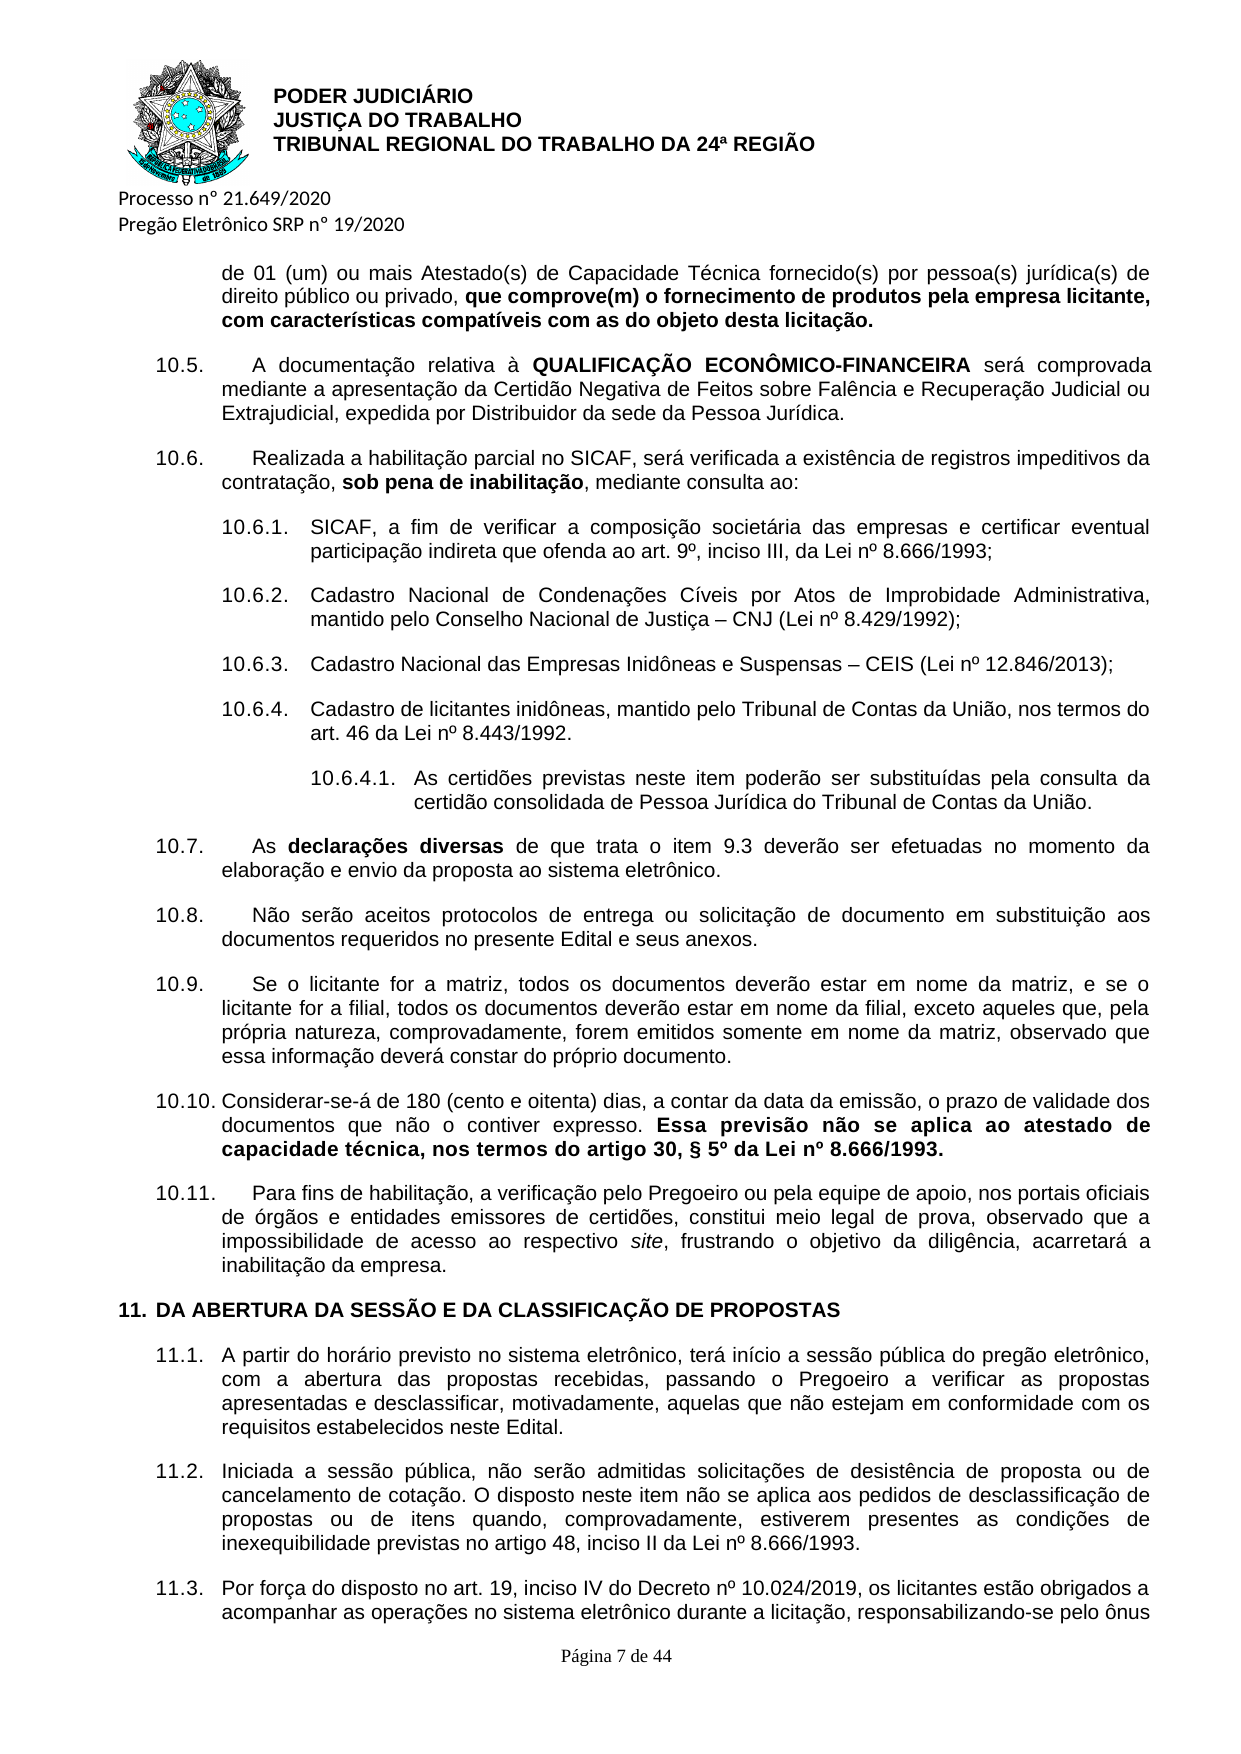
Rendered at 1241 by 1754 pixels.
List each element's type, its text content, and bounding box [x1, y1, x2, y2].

list As declarações diversas de que trata o item 9.3 deverão ser efetuadas no momento da elaboração e envio da proposta ao sistema eletrônico. [155, 834, 1152, 882]
list Realizada a habilitação parcial no SICAF, será verificada a existência de registros impeditivos da contratação, sob pena de inabilitação, mediante consulta ao: [155, 446, 1152, 494]
list DA abertura da sessão e da classificação dE propostas [118, 1298, 1152, 1322]
list Para fins de habilitação, a verificação pelo Pregoeiro ou pela equipe de apoio, nos portais oficiais de órgãos e entidades emissores de certidões, constitui meio legal de prova, observado que a impossibilidade de acesso ao respectivo site, frustrando o objetivo da diligência, acarretará a inabilitação da empresa. [155, 1181, 1152, 1277]
list A documentação relativa à QUALIFICAÇÃO ECONÔMICO-FINANCEIRA será comprovada mediante a apresentação da Certidão Negativa de Feitos sobre Falência e Recuperação Judicial ou Extrajudicial, expedida por Distribuidor da sede da Pessoa Jurídica. [155, 353, 1152, 425]
list A partir do horário previsto no sistema eletrônico, terá início a sessão pública do pregão eletrônico, com a abertura das propostas recebidas, passando o Pregoeiro a verificar as propostas apresentadas e desclassificar, motivadamente, aquelas que não estejam em conformidade com os requisitos estabelecidos neste Edital. [155, 1343, 1152, 1438]
list Considerar-se-á de 180 (cento e oitenta) dias, a contar da data da emissão, o prazo de validade dos documentos que não o contiver expresso. Essa previsão não se aplica ao atestado de capacidade técnica, nos termos do artigo 30, § 5º da Lei nº 8.666/1993. [155, 1088, 1152, 1160]
list Cadastro de licitantes inidôneas, mantido pelo Tribunal de Contas da União, nos termos do art. 46 da Lei nº 8.443/1992. [221, 697, 1152, 745]
list SICAF, a fim de verificar a composição societária das empresas e certificar eventual participação indireta que ofenda ao art. 9º, inciso III, da Lei nº 8.666/1993; [221, 514, 1152, 562]
list Cadastro Nacional das Empresas Inidôneas e Suspensas – CEIS (Lei nº 12.846/2013); [221, 652, 1152, 676]
list Se o licitante for a matriz, todos os documentos deverão estar em nome da matriz, e se o licitante for a filial, todos os documentos deverão estar em nome da filial, exceto aqueles que, pela própria natureza, comprovadamente, forem emitidos somente em nome da matriz, observado que essa informação deverá constar do próprio documento. [155, 972, 1152, 1068]
list Cadastro Nacional de Condenações Cíveis por Atos de Improbidade Administrativa, mantido pelo Conselho Nacional de Justiça – CNJ (Lei nº 8.429/1992); [221, 583, 1152, 631]
list de 01 (um) ou mais Atestado(s) de Capacidade Técnica fornecido(s) por pessoa(s) jurídica(s) de direito público ou privado, que comprove(m) o fornecimento de produtos pela empresa licitante, com características compatíveis com as do objeto desta licitação. [155, 260, 1152, 332]
list Por força do disposto no art. 19, inciso IV do Decreto nº 10.024/2019, os licitantes estão obrigados a acompanhar as operações no sistema eletrônico durante a licitação, responsabilizando-se pelo ônus [155, 1576, 1152, 1624]
list Não serão aceitos protocolos de entrega ou solicitação de documento em substituição aos documentos requeridos no presente Edital e seus anexos. [155, 903, 1152, 951]
list As certidões previstas neste item poderão ser substituídas pela consulta da certidão consolidada de Pessoa Jurídica do Tribunal de Contas da União. [310, 766, 1152, 813]
list Iniciada a sessão pública, não serão admitidas solicitações de desistência de proposta ou de cancelamento de cotação. O disposto neste item não se aplica aos pedidos de desclassificação de propostas ou de itens quando, comprovadamente, estiverem presentes as condições de inexequibilidade previstas no artigo 48, inciso II da Lei nº 8.666/1993. [155, 1459, 1152, 1555]
picture [126, 59, 251, 186]
